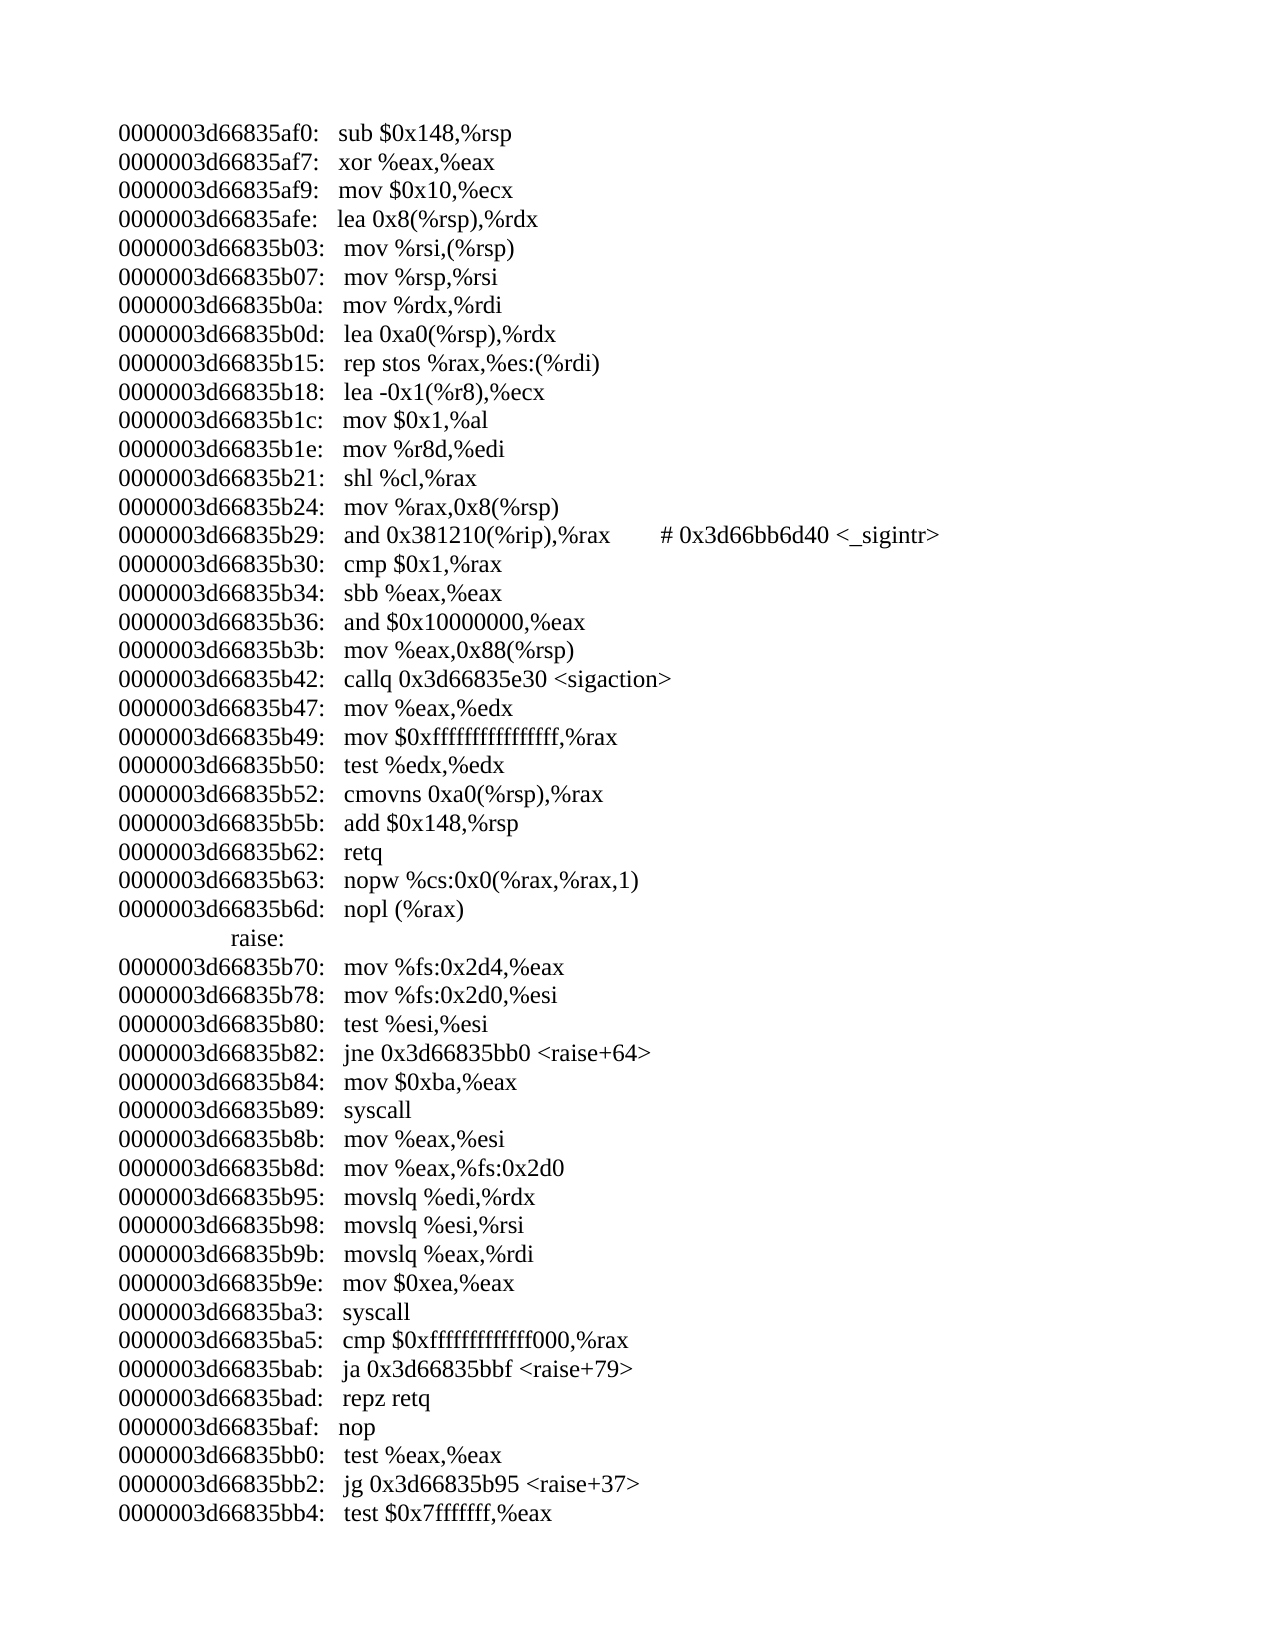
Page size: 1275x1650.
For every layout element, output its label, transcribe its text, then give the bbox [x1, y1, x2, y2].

text 0000003d66835b82: jne 0x3d66835bb0 <raise+64> [118, 1038, 1157, 1067]
text 0000003d66835b62: retq [118, 837, 1157, 866]
text 0000003d66835b18: lea -0x1(%r8),%ecx [118, 377, 1157, 406]
text 0000003d66835bb4: test $0x7fffffff,%eax [118, 1498, 1157, 1527]
text 0000003d66835af9: mov $0x10,%ecx [118, 176, 1157, 204]
text 0000003d66835b5b: add $0x148,%rsp [118, 808, 1157, 837]
text 0000003d66835af7: xor %eax,%eax [118, 147, 1157, 176]
text 0000003d66835b70: mov %fs:0x2d4,%eax [118, 952, 1157, 981]
text 0000003d66835b1c: mov $0x1,%al [118, 406, 1157, 434]
text 0000003d66835bb0: test %eax,%eax [118, 1441, 1157, 1469]
text 0000003d66835b52: cmovns 0xa0(%rsp),%rax [118, 779, 1157, 808]
text 0000003d66835b50: test %edx,%edx [118, 751, 1157, 779]
text 0000003d66835b21: shl %cl,%rax [118, 463, 1157, 492]
text 0000003d66835b42: callq 0x3d66835e30 <sigaction> [118, 664, 1157, 693]
text 0000003d66835b8d: mov %eax,%fs:0x2d0 [118, 1153, 1157, 1182]
text 0000003d66835b1e: mov %r8d,%edi [118, 434, 1157, 463]
text 0000003d66835b15: rep stos %rax,%es:(%rdi) [118, 348, 1157, 377]
text 0000003d66835b0d: lea 0xa0(%rsp),%rdx [118, 319, 1157, 348]
text 0000003d66835ba5: cmp $0xfffffffffffff000,%rax [118, 1326, 1157, 1354]
text 0000003d66835afe: lea 0x8(%rsp),%rdx [118, 204, 1157, 233]
text 0000003d66835b9e: mov $0xea,%eax [118, 1268, 1157, 1297]
text 0000003d66835b8b: mov %eax,%esi [118, 1124, 1157, 1153]
text raise: [118, 923, 1157, 952]
text 0000003d66835af0: sub $0x148,%rsp [118, 118, 1157, 147]
text 0000003d66835b63: nopw %cs:0x0(%rax,%rax,1) [118, 866, 1157, 894]
text 0000003d66835baf: nop [118, 1412, 1157, 1441]
text 0000003d66835b95: movslq %edi,%rdx [118, 1182, 1157, 1211]
text 0000003d66835bb2: jg 0x3d66835b95 <raise+37> [118, 1469, 1157, 1498]
text 0000003d66835b84: mov $0xba,%eax [118, 1067, 1157, 1096]
text 0000003d66835b89: syscall [118, 1096, 1157, 1124]
text 0000003d66835b80: test %esi,%esi [118, 1009, 1157, 1038]
text 0000003d66835b24: mov %rax,0x8(%rsp) [118, 492, 1157, 521]
text 0000003d66835ba3: syscall [118, 1297, 1157, 1326]
text 0000003d66835b0a: mov %rdx,%rdi [118, 291, 1157, 319]
text 0000003d66835b78: mov %fs:0x2d0,%esi [118, 981, 1157, 1009]
text 0000003d66835b49: mov $0xffffffffffffffff,%rax [118, 722, 1157, 751]
text 0000003d66835b47: mov %eax,%edx [118, 693, 1157, 722]
text 0000003d66835b30: cmp $0x1,%rax [118, 549, 1157, 578]
text 0000003d66835b07: mov %rsp,%rsi [118, 262, 1157, 291]
text 0000003d66835b3b: mov %eax,0x88(%rsp) [118, 636, 1157, 664]
text 0000003d66835bab: ja 0x3d66835bbf <raise+79> [118, 1354, 1157, 1383]
text 0000003d66835b34: sbb %eax,%eax [118, 578, 1157, 607]
text 0000003d66835b9b: movslq %eax,%rdi [118, 1239, 1157, 1268]
text 0000003d66835b6d: nopl (%rax) [118, 894, 1157, 923]
text 0000003d66835b03: mov %rsi,(%rsp) [118, 233, 1157, 262]
text 0000003d66835b98: movslq %esi,%rsi [118, 1211, 1157, 1239]
text 0000003d66835b29: and 0x381210(%rip),%rax # 0x3d66bb6d40 <_sigintr> [118, 521, 1157, 549]
text 0000003d66835b36: and $0x10000000,%eax [118, 607, 1157, 636]
text 0000003d66835bad: repz retq [118, 1383, 1157, 1412]
